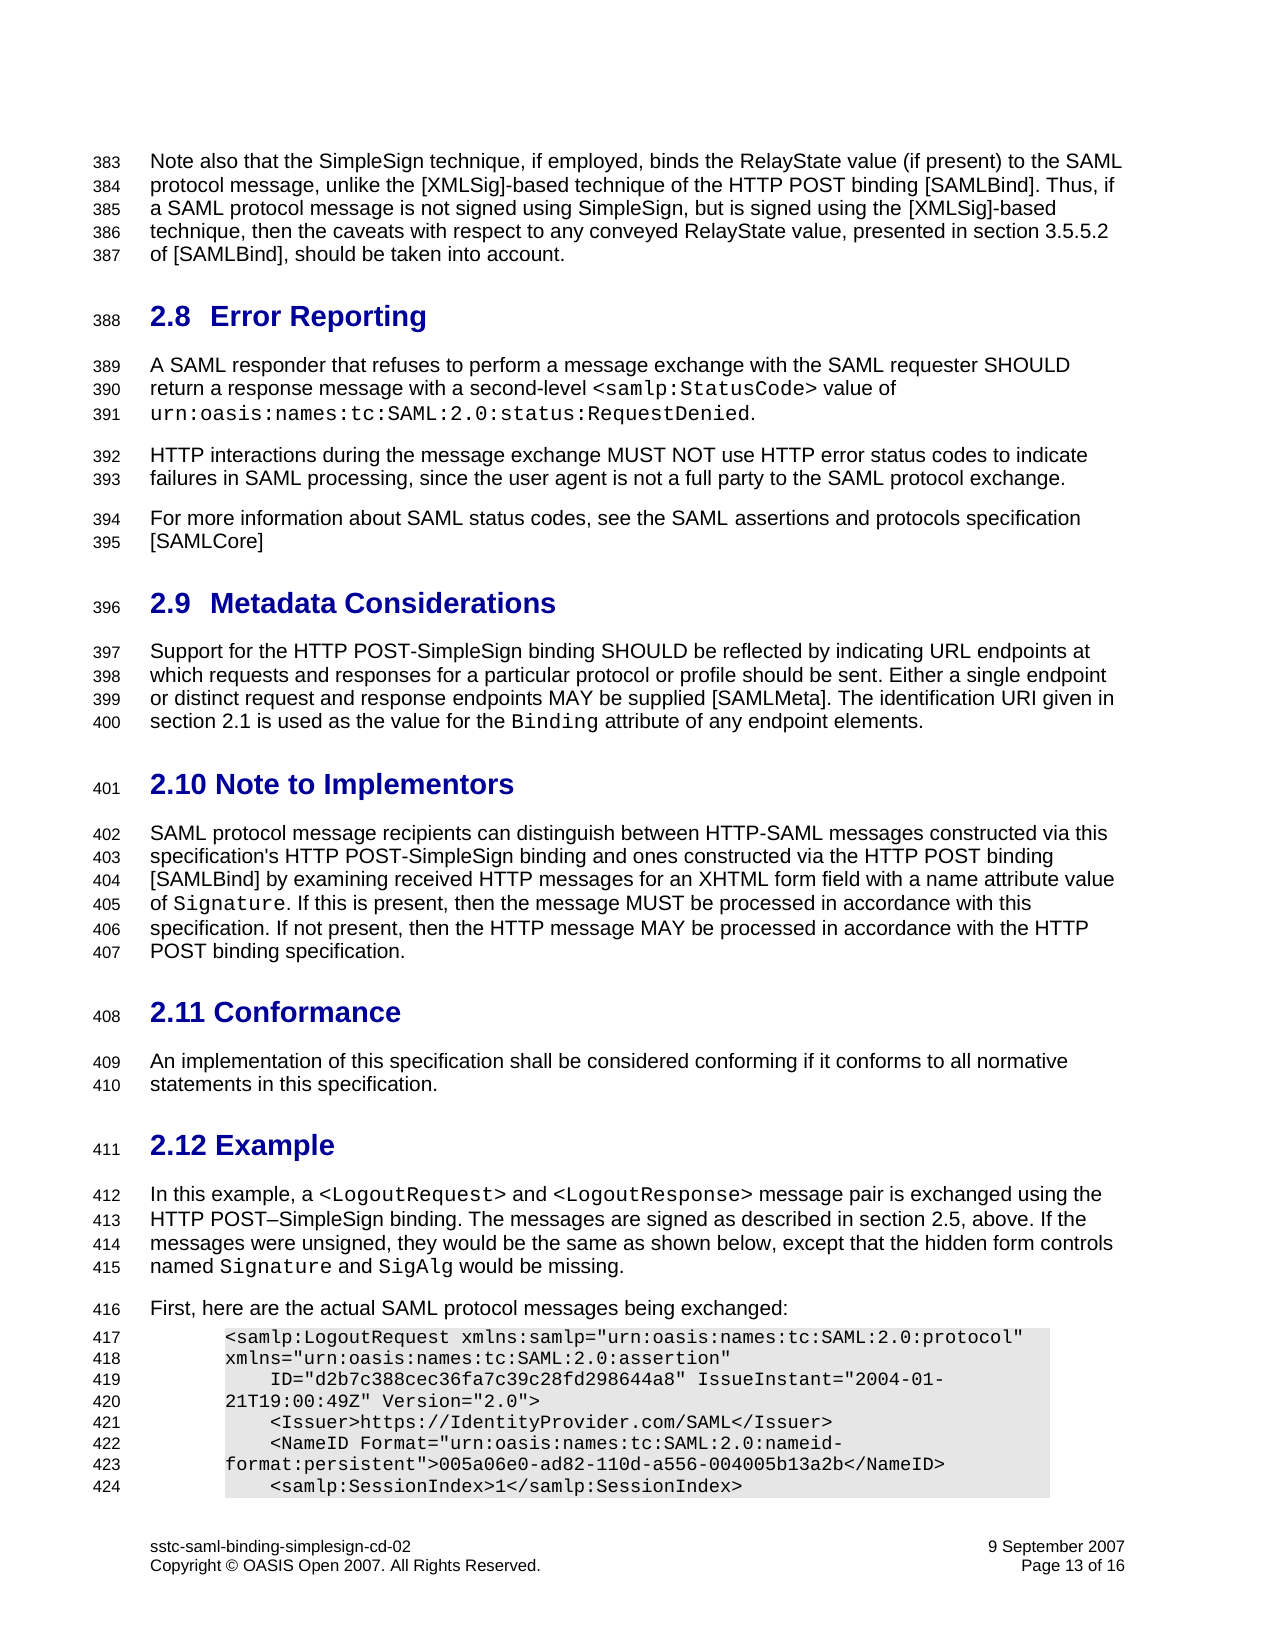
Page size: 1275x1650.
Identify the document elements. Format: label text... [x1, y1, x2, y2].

text Support for the HTTP POST-SimpleSign binding SHOULD be reflected by indicating URL endpoints at which requests and responses for a particular protocol or profile should be sent. Either a single endpoint or distinct request and response endpoints MAY be supplied [SAMLMeta]. The identification URI given in section 2.1 is used as the value for the Binding attribute of any endpoint elements. [150, 640, 1125, 735]
subtitle Note to Implementors [150, 768, 1125, 801]
text For more information about SAML status codes, see the SAML assertions and protocols specification [SAMLCore] [150, 507, 1125, 553]
text First, here are the actual SAML protocol messages being exchanged: [150, 1296, 1125, 1319]
text <NameID Format="urn:oasis:names:tc:SAML:2.0:nameid-format:persistent">005a06e0-ad82-110d-a556-004005b13a2b</NameID> [225, 1434, 1050, 1476]
text Note also that the SimpleSign technique, if employed, binds the RelayState value (if present) to the SAML protocol message, unlike the [XMLSig]-based technique of the HTTP POST binding [SAMLBind]. Thus, if a SAML protocol message is not signed using SimpleSign, but is signed using the [XMLSig]-based technique, then the caveats with respect to any conveyed RelayState value, presented in section 3.5.5.2 of [SAMLBind], should be taken into account. [150, 150, 1125, 266]
text SAML protocol message recipients can distinguish between HTTP-SAML messages constructed via this specification's HTTP POST-SimpleSign binding and ones constructed via the HTTP POST binding [SAMLBind] by examining received HTTP messages for an XHTML form field with a name attribute value of Signature. If this is present, then the message MUST be processed in accordance with this specification. If not present, then the HTTP message MAY be processed in accordance with the HTTP POST binding specification. [150, 822, 1125, 963]
text A SAML responder that refuses to perform a message exchange with the SAML requester SHOULD return a response message with a second-level <samlp:StatusCode> value of urn:oasis:names:tc:SAML:2.0:status:RequestDenied. [150, 353, 1125, 427]
subtitle Conformance [150, 996, 1125, 1029]
text HTTP interactions during the message exchange MUST NOT use HTTP error status codes to indicate failures in SAML processing, since the user agent is not a full party to the SAML protocol exchange. [150, 444, 1125, 490]
text In this example, a <LogoutRequest> and <LogoutResponse> message pair is exchanged using the HTTP POST–SimpleSign binding. The messages are signed as described in section 2.5, above. If the messages were unsigned, they would be the same as shown below, except that the hidden form controls named Signature and SigAlg would be missing. [150, 1183, 1125, 1279]
subtitle Metadata Considerations [150, 587, 1125, 619]
subtitle Error Reporting [150, 300, 1125, 333]
subtitle Example [150, 1129, 1125, 1162]
text ID="d2b7c388cec36fa7c39c28fd298644a8" IssueInstant="2004-01-21T19:00:49Z" Version="2.0"> [225, 1370, 1050, 1413]
text <samlp:SessionIndex>1</samlp:SessionIndex> [225, 1476, 1050, 1498]
text <samlp:LogoutRequest xmlns:samlp="urn:oasis:names:tc:SAML:2.0:protocol" xmlns="urn:oasis:names:tc:SAML:2.0:assertion" [225, 1328, 1050, 1370]
text <Issuer>https://IdentityProvider.com/SAML</Issuer> [225, 1413, 1050, 1434]
text An implementation of this specification shall be considered conforming if it conforms to all normative statements in this specification. [150, 1049, 1125, 1096]
